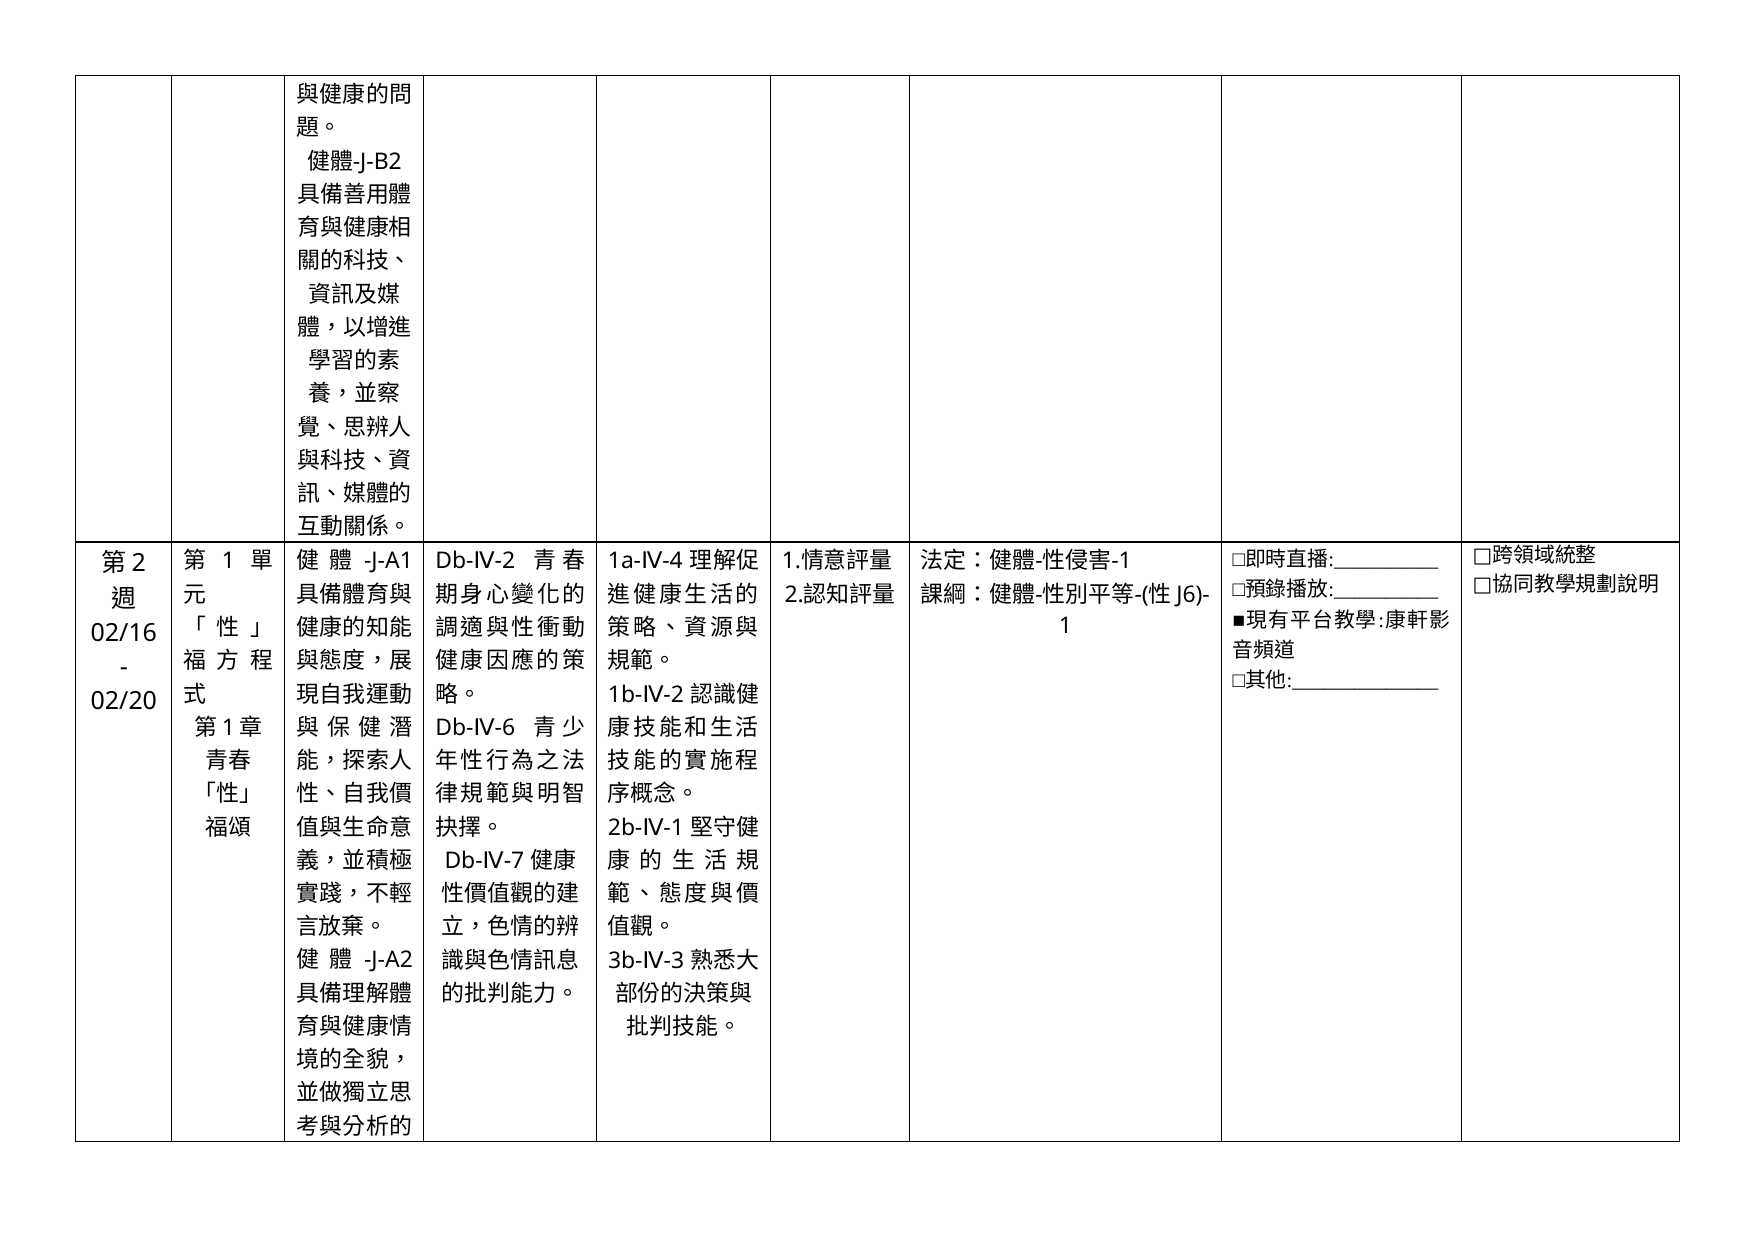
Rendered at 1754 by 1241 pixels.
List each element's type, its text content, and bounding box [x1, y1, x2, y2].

table_cell □即時直播:__________ □預錄播放:__________ ■現有平台教學:康軒影音頻道 □其他:______________ [1222, 543, 1461, 1141]
table_cell [172, 76, 284, 541]
table_cell [771, 76, 909, 541]
table_cell 第1單元「性」福方程式 第1章青春「性」福頌 [172, 543, 284, 1141]
table_cell [424, 76, 596, 541]
table_cell 與健康的問題。 健體-J-B2 具備善用體育與健康相關的科技、資訊及媒體，以增進學習的素養，並察覺、思辨人與科技、資訊、媒體的互動關係。 [285, 76, 423, 541]
table_cell Db-Ⅳ-2 青春期身心變化的調適與性衝動健康因應的策略。 Db-Ⅳ-6 青少年性行為之法律規範與明智抉擇。 Db-Ⅳ-7 健康性價值觀的建立，色情的辨識與色情訊息的批判能力。 [424, 543, 596, 1141]
table_cell [76, 76, 171, 541]
table_cell 法定：健體-性侵害-1 課綱：健體-性別平等-(性J6)-1 [910, 543, 1221, 1141]
table_cell [1222, 76, 1461, 541]
table_cell [910, 76, 1221, 541]
table_cell [597, 76, 770, 541]
table_cell 第2週 02/16-02/20 [76, 543, 171, 1141]
table_cell 健體-J-A1 具備體育與健康的知能與態度，展現自我運動與保健潛能，探索人性、自我價值與生命意義，並積極實踐，不輕言放棄。 健體-J-A2 具備理解體育與健康情境的全貌，並做獨立思考與分析的 [285, 543, 423, 1141]
table_cell [1462, 76, 1679, 541]
table_cell 1a-Ⅳ-4 理解促進健康生活的策略、資源與規範。 1b-Ⅳ-2 認識健康技能和生活技能的實施程序概念。 2b-Ⅳ-1 堅守健康的生活規範、態度與價值觀。 3b-Ⅳ-3 熟悉大部份的決策與批判技能。 [597, 543, 770, 1141]
table_cell 1.情意評量 2.認知評量 [771, 543, 909, 1141]
table_cell □跨領域統整 □協同教學規劃說明 [1462, 543, 1679, 1141]
